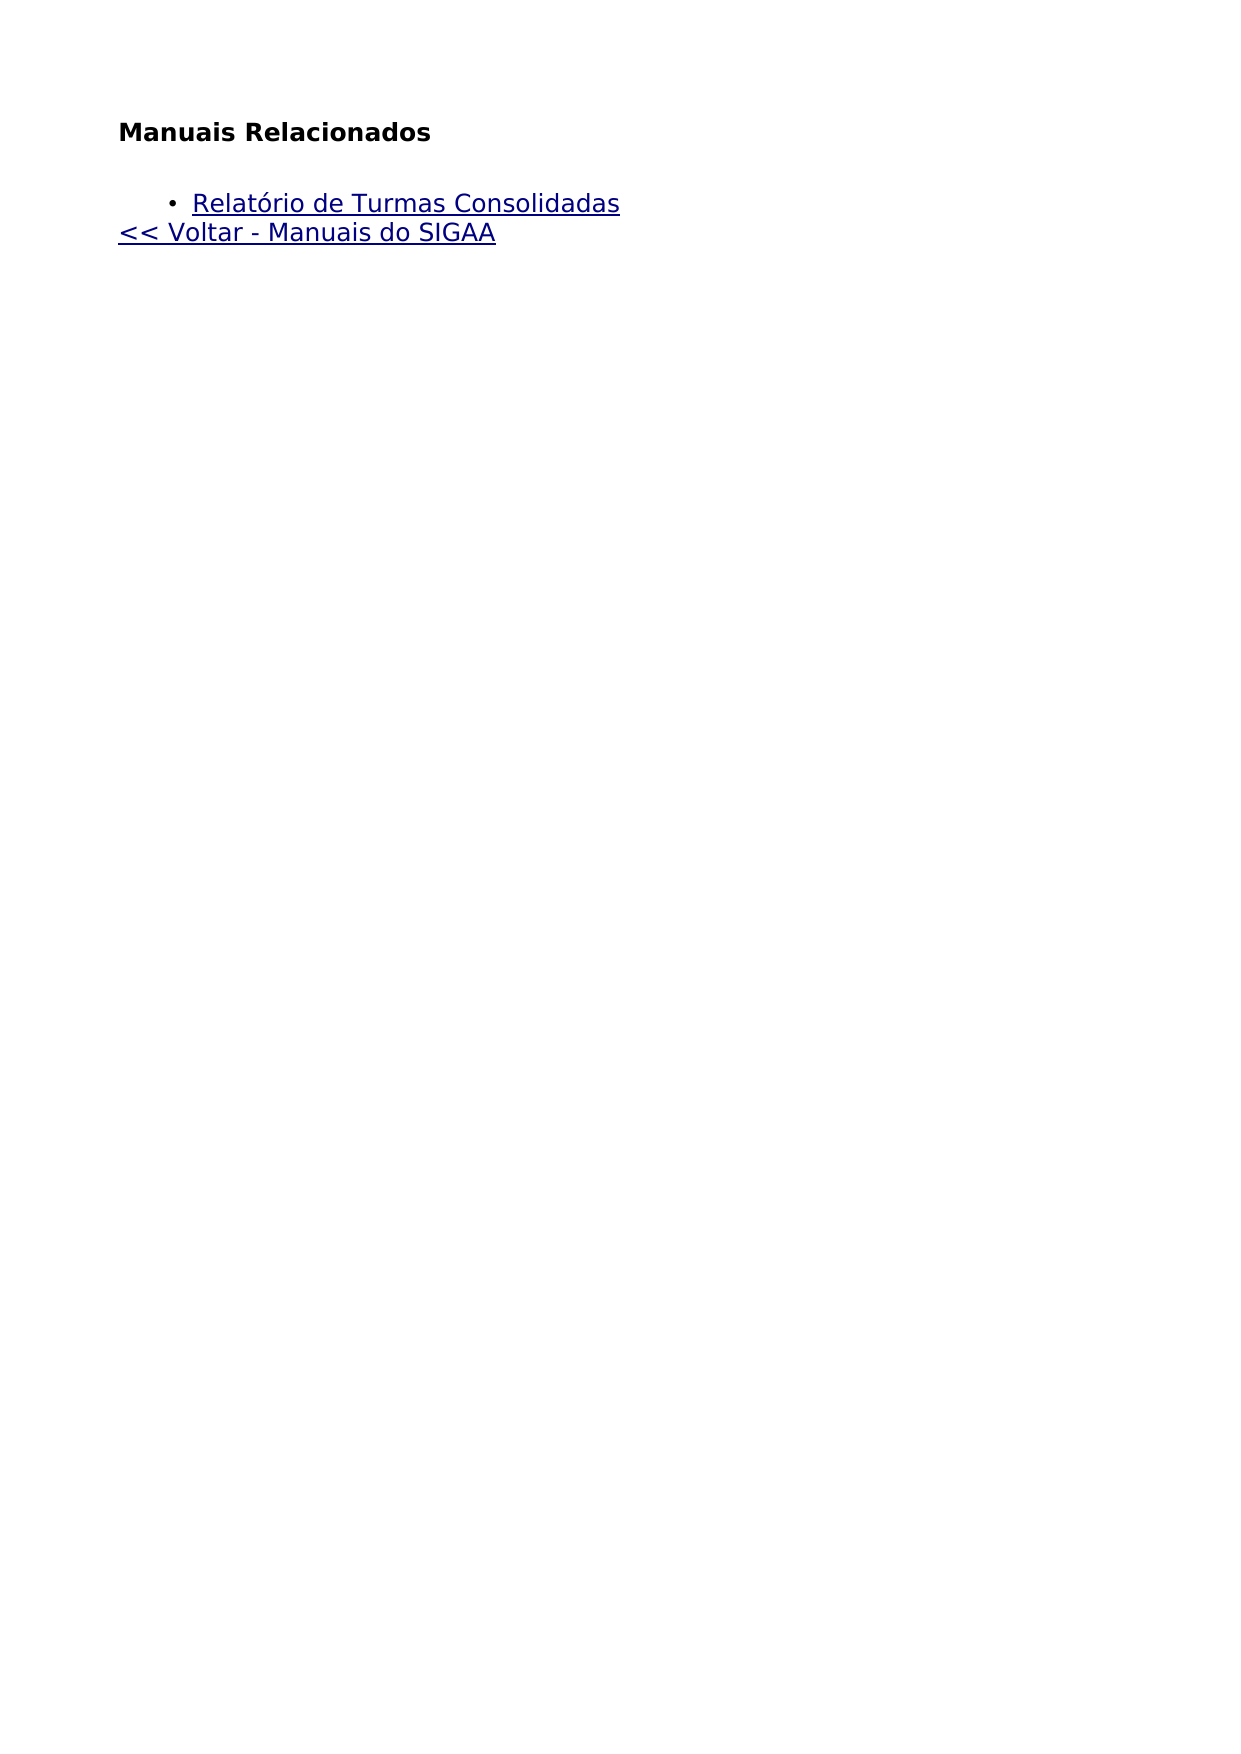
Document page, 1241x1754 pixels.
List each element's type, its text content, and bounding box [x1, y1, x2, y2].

text << Voltar - Manuais do SIGAA [118, 218, 1122, 248]
list Relatório de Turmas Consolidadas [177, 189, 1122, 218]
subtitle Manuais Relacionados [118, 118, 1122, 147]
